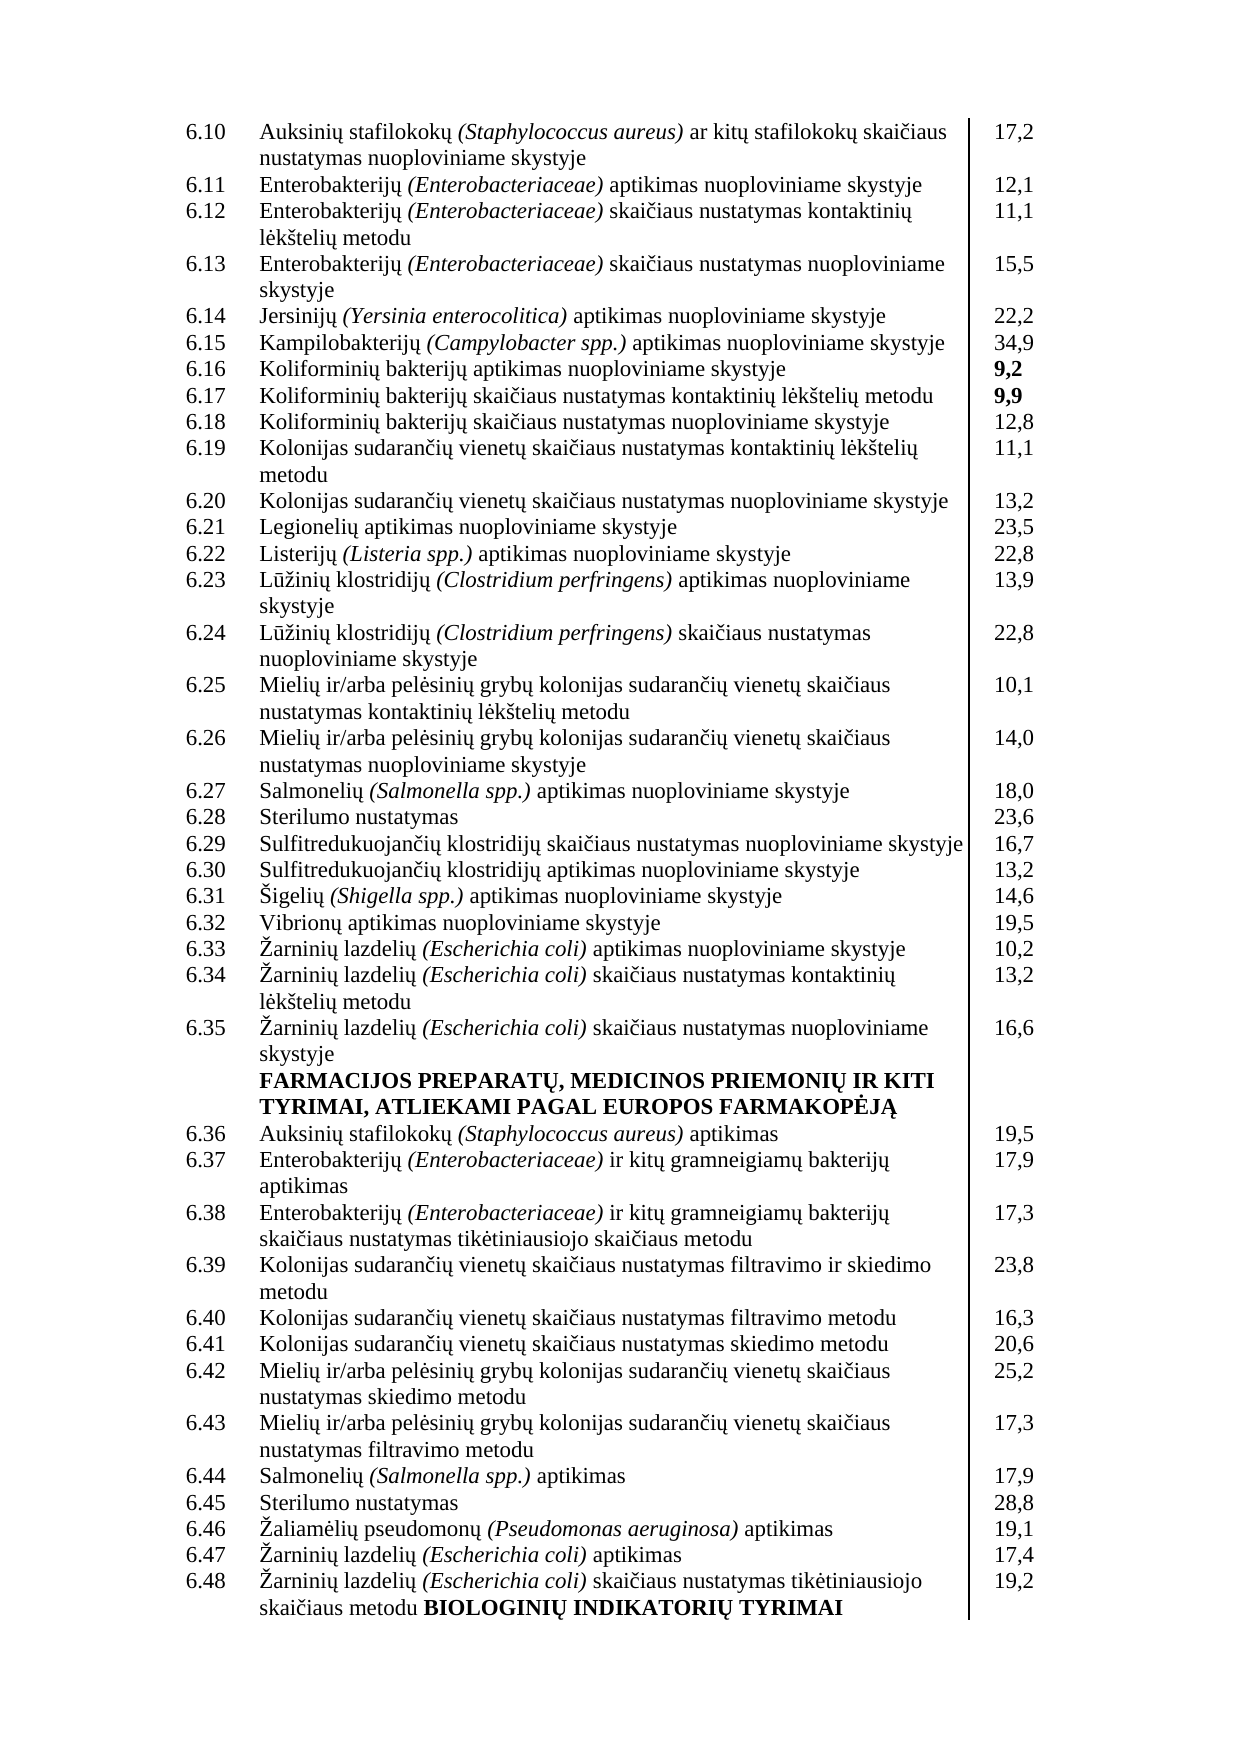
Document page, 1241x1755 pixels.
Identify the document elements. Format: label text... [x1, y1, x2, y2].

table_cell 6.41 [251, 1330, 255, 1357]
table_cell 22,8 [970, 619, 1131, 672]
table_cell 17,9 [1127, 1462, 1131, 1488]
table_cell 12,1 [970, 171, 994, 197]
table_cell 19,5 [970, 1120, 994, 1146]
table_cell 6.30 [251, 856, 255, 882]
table_cell 23,6 [970, 803, 994, 830]
table_cell 23,6 [1127, 803, 1131, 830]
table_cell 13,2 [1127, 856, 1131, 882]
table_cell 23,5 [1127, 514, 1131, 540]
table_cell 19,5 [1127, 909, 1131, 935]
table_cell 10,1 [970, 672, 1131, 724]
table_cell 20,6 [970, 1330, 994, 1357]
table_cell 6.32 [181, 909, 186, 935]
table_cell 6.46 [181, 1515, 186, 1541]
table_cell 17,4 [970, 1541, 994, 1568]
table_cell 6.36 [251, 1120, 255, 1146]
table_cell 6.24 [181, 619, 255, 672]
table_cell 6.48 [181, 1568, 255, 1620]
table_cell 6.14 [181, 303, 186, 329]
table_cell 6.15 [251, 329, 255, 355]
table_cell 6.17 [181, 382, 186, 408]
table_cell 16,7 [970, 830, 994, 856]
table_cell 6.19 [181, 434, 255, 487]
table_cell 20,6 [1127, 1330, 1131, 1357]
table_cell 6.41 [181, 1330, 186, 1357]
table_cell 9,2 [1127, 355, 1131, 382]
table_cell 34,9 [1127, 329, 1131, 355]
table_cell 6.25 [181, 672, 255, 724]
table_cell 17,3 [970, 1410, 1131, 1462]
table_cell 6.11 [181, 171, 186, 197]
table_cell 14,6 [970, 883, 994, 909]
table_cell 6.17 [251, 382, 255, 408]
table_cell 6.47 [181, 1541, 186, 1568]
table_cell 6.29 [181, 830, 186, 856]
table_cell 6.31 [251, 883, 255, 909]
table_cell 9,9 [1127, 382, 1131, 408]
table_cell 10,2 [970, 935, 994, 961]
table_cell 6.20 [251, 487, 255, 513]
table_cell 6.37 [181, 1146, 255, 1199]
table_cell 12,8 [1127, 408, 1131, 434]
table_cell 17,4 [1127, 1541, 1131, 1568]
table_cell 6.27 [251, 777, 255, 803]
table_cell 6.35 [181, 1014, 255, 1067]
table_cell 25,2 [970, 1357, 1131, 1409]
table_cell 16,7 [1127, 830, 1131, 856]
table_cell 6.43 [181, 1410, 255, 1462]
table_cell 12,8 [970, 408, 994, 434]
table_cell 11,1 [970, 197, 1131, 250]
table_cell 6.45 [181, 1489, 186, 1515]
table_cell 6.28 [181, 803, 186, 830]
table_cell 6.18 [181, 408, 186, 434]
table_cell 6.27 [181, 777, 186, 803]
table_cell 9,2 [970, 355, 994, 382]
table_cell 23,5 [970, 514, 994, 540]
table_cell 17,9 [970, 1146, 1131, 1199]
table_cell 9,9 [970, 382, 994, 408]
table_cell 12,1 [1127, 171, 1131, 197]
table_cell 6.39 [181, 1251, 255, 1304]
table_cell 17,9 [970, 1462, 994, 1488]
table_cell 15,5 [970, 250, 1131, 303]
table_cell 16,6 [970, 1014, 1131, 1067]
table_cell [970, 1067, 1131, 1119]
table_cell 28,8 [970, 1489, 994, 1515]
table_cell 6.23 [181, 566, 255, 619]
table_cell 19,1 [1127, 1515, 1131, 1541]
table_cell 6.21 [181, 514, 186, 540]
table_cell 16,3 [970, 1304, 994, 1330]
table_cell 28,8 [1127, 1489, 1131, 1515]
table_cell 18,0 [1127, 777, 1131, 803]
table_cell 22,2 [970, 303, 994, 329]
table_cell 6.12 [181, 197, 255, 250]
table_cell 10,2 [1127, 935, 1131, 961]
table_cell 6.11 [251, 171, 255, 197]
table_cell 6.16 [251, 355, 255, 382]
table_cell 13,9 [970, 566, 1131, 619]
table_cell 11,1 [970, 434, 1131, 487]
table_cell 6.10 [181, 118, 255, 171]
table_cell 6.42 [181, 1357, 255, 1409]
table_cell 6.47 [251, 1541, 255, 1568]
table_cell 13,2 [970, 856, 994, 882]
table_cell 13,2 [970, 961, 1131, 1014]
table_cell 22,8 [970, 540, 994, 566]
table_cell 6.33 [181, 935, 186, 961]
table_cell 6.18 [251, 408, 255, 434]
table_cell 22,2 [1127, 303, 1131, 329]
table_cell 6.34 [181, 961, 255, 1014]
table_cell 6.22 [181, 540, 186, 566]
table_cell 6.40 [251, 1304, 255, 1330]
table_cell 6.16 [181, 355, 186, 382]
table_cell 6.46 [251, 1515, 255, 1541]
table_cell 6.30 [181, 856, 186, 882]
table_cell 14,6 [1127, 883, 1131, 909]
table_cell 19,1 [970, 1515, 994, 1541]
table_cell 6.28 [251, 803, 255, 830]
table_cell 6.22 [251, 540, 255, 566]
table_cell 6.21 [251, 514, 255, 540]
table_cell 6.38 [181, 1199, 255, 1251]
table_cell [181, 1067, 255, 1119]
table_cell 6.31 [181, 883, 186, 909]
table_cell 13,2 [1127, 487, 1131, 513]
table_cell 18,0 [970, 777, 994, 803]
table_cell 19,5 [970, 909, 994, 935]
table_cell 19,2 [970, 1568, 1131, 1620]
table_cell 6.26 [181, 724, 255, 777]
table_cell 6.20 [181, 487, 186, 513]
table_cell 6.32 [251, 909, 255, 935]
table_cell 6.36 [181, 1120, 186, 1146]
table_cell 13,2 [970, 487, 994, 513]
table_cell 6.44 [181, 1462, 186, 1488]
table_cell 22,8 [1127, 540, 1131, 566]
table_cell 14,0 [970, 724, 1131, 777]
table_cell 6.14 [251, 303, 255, 329]
table_cell 6.45 [251, 1489, 255, 1515]
table_cell 17,2 [970, 118, 1131, 171]
table_cell 16,3 [1127, 1304, 1131, 1330]
table_cell 17,3 [970, 1199, 1131, 1251]
table_cell 6.40 [181, 1304, 186, 1330]
table_cell 34,9 [970, 329, 994, 355]
table_cell 19,5 [1127, 1120, 1131, 1146]
table_cell 6.13 [181, 250, 255, 303]
table_cell 23,8 [970, 1251, 1131, 1304]
table_cell 6.29 [251, 830, 255, 856]
table_cell 6.33 [251, 935, 255, 961]
table_cell 6.15 [181, 329, 186, 355]
table_cell 6.44 [251, 1462, 255, 1488]
